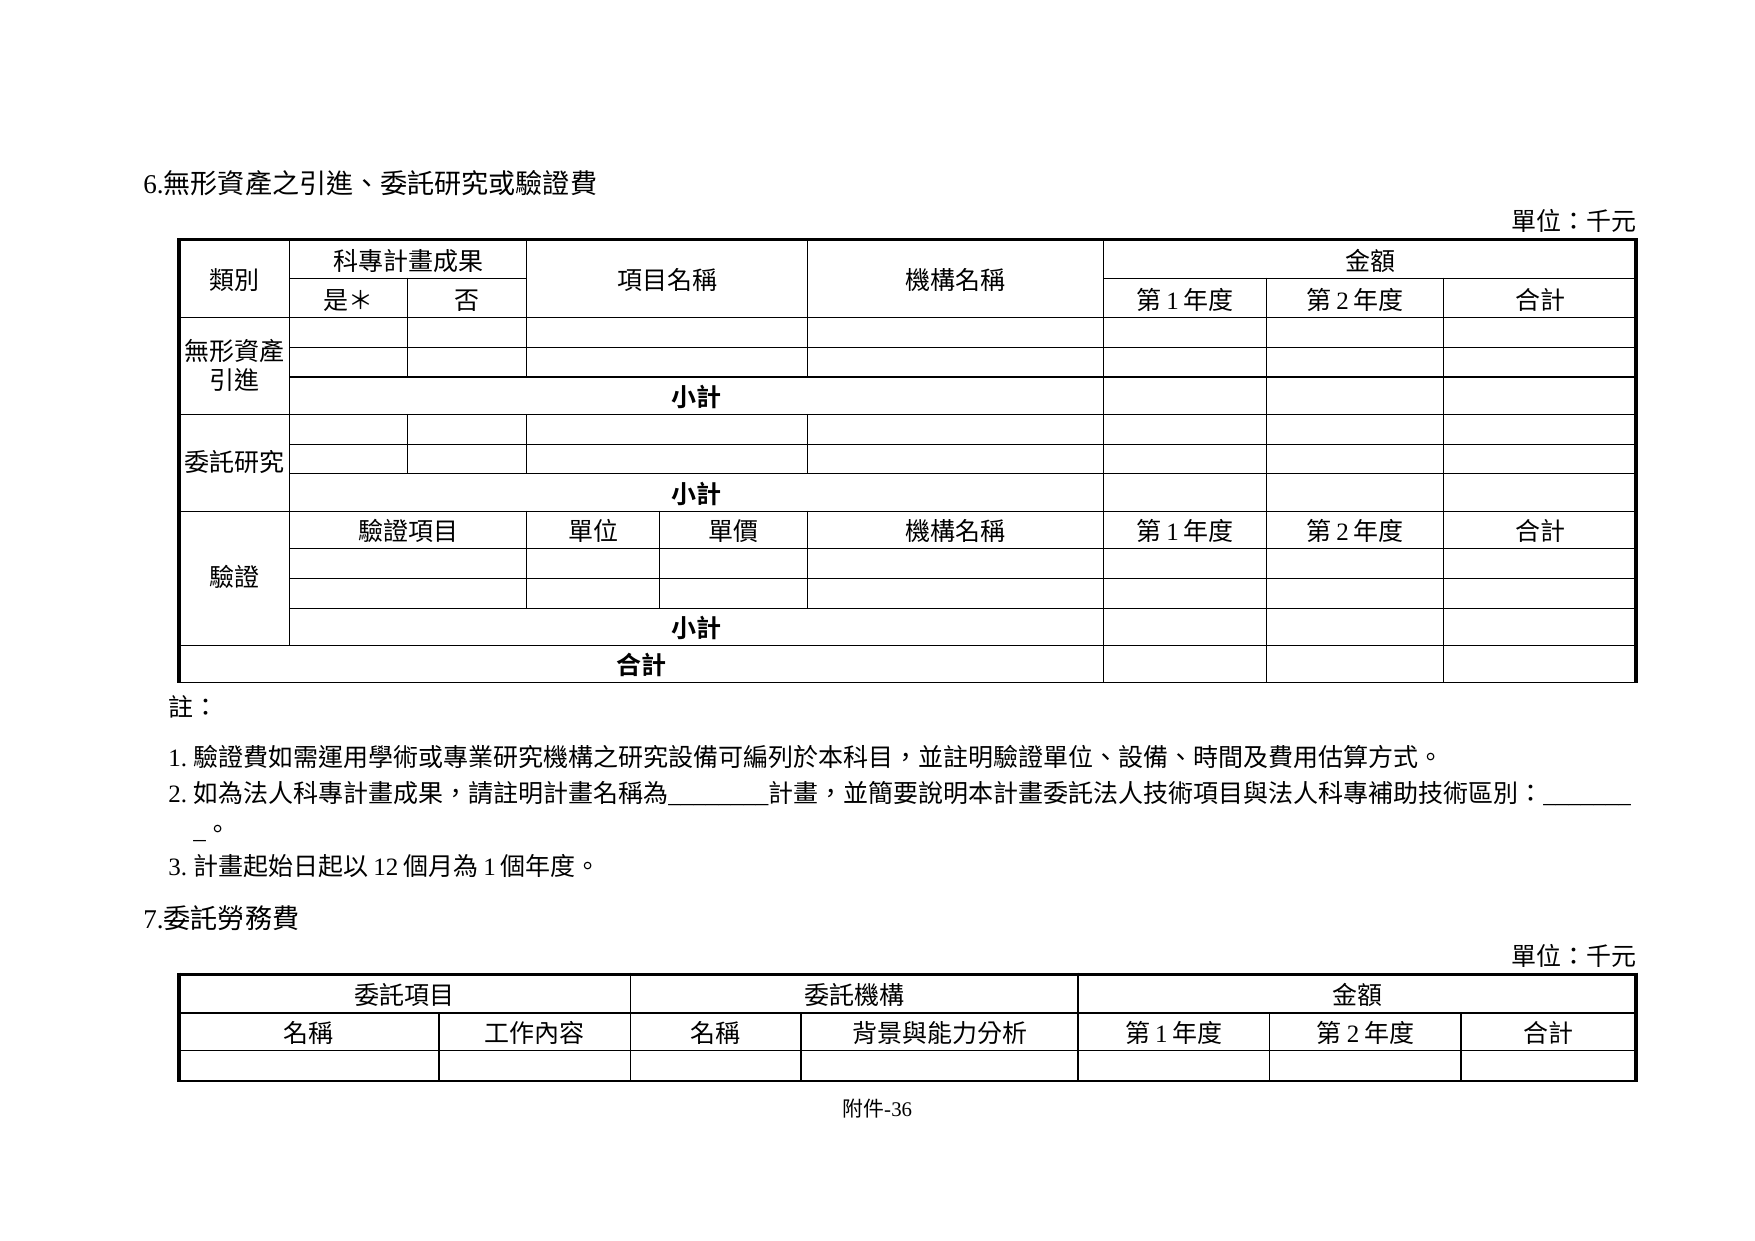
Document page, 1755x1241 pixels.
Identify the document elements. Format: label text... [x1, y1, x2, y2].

table_cell [1444, 474, 1634, 511]
table_cell [527, 318, 807, 347]
table_cell [808, 549, 1103, 578]
table_cell 名稱 [631, 1014, 800, 1050]
table_cell 合計 [1444, 279, 1634, 317]
table_cell 第1年度 [1104, 279, 1266, 317]
table_header 金額 [1104, 241, 1634, 277]
table_cell [1104, 415, 1266, 443]
table_cell [527, 549, 659, 578]
table_cell 第2年度 [1270, 1014, 1460, 1050]
table_cell [408, 318, 526, 347]
table_header 機構名稱 [808, 241, 1103, 317]
table_cell [1267, 609, 1443, 645]
table_cell [290, 579, 526, 607]
table_cell [408, 348, 526, 376]
table_cell 是＊ [290, 279, 407, 317]
table_cell [1104, 445, 1266, 473]
table_cell [1270, 1051, 1460, 1080]
table_cell [802, 1051, 1077, 1080]
table_cell 合計 [1462, 1014, 1634, 1050]
table_cell [1267, 318, 1443, 347]
table_cell [1444, 445, 1634, 473]
table_cell [1444, 318, 1634, 347]
table_cell [290, 348, 407, 376]
table_cell [1267, 579, 1443, 607]
table_cell [660, 549, 807, 578]
table_cell [527, 579, 659, 607]
table_cell [1104, 549, 1266, 578]
table_cell [1267, 348, 1443, 376]
table_cell 委託研究 [181, 415, 289, 511]
table_cell [1444, 579, 1634, 607]
table_cell 否 [408, 279, 526, 317]
table_cell [1104, 646, 1266, 682]
table_cell [808, 415, 1103, 443]
table_cell 工作內容 [440, 1014, 630, 1050]
table_cell [527, 415, 807, 443]
text 註： [168, 683, 1636, 725]
text 2. 如為法人科專計畫成果，請註明計畫名稱為________計畫，並簡要說明本計畫委託法人技術項目與法人科專補助技術區別：________。 [168, 773, 1636, 846]
table_cell [1444, 378, 1634, 414]
table_cell 小計 [290, 378, 1103, 414]
table_header 項目名稱 [527, 241, 807, 317]
table_cell [440, 1051, 630, 1080]
table_cell [181, 1051, 438, 1080]
table_cell 合計 [181, 646, 1103, 682]
table_cell [408, 445, 526, 473]
table_cell 背景與能力分析 [802, 1014, 1077, 1050]
table_cell [1444, 549, 1634, 578]
table_cell 第1年度 [1079, 1014, 1269, 1050]
table_cell 小計 [290, 474, 1103, 511]
table_cell 小計 [290, 609, 1103, 645]
table_cell 驗證項目 [290, 512, 526, 548]
table_cell 合計 [1444, 512, 1634, 548]
table_cell 單位 [527, 512, 659, 548]
table_cell [1267, 415, 1443, 443]
table_header 科專計畫成果 [290, 241, 526, 277]
text 單位：千元 [118, 202, 1636, 238]
table_cell [527, 348, 807, 376]
text 1. 驗證費如需運用學術或專業研究機構之研究設備可編列於本科目，並註明驗證單位、設備、時間及費用估算方式。 [168, 737, 1636, 773]
table_cell [1104, 378, 1266, 414]
table_cell [1267, 646, 1443, 682]
table_cell [808, 445, 1103, 473]
table_cell [660, 579, 807, 607]
table_cell [808, 579, 1103, 607]
table_cell [290, 445, 407, 473]
table_cell [290, 549, 526, 578]
table_cell 無形資產引進 [181, 318, 289, 414]
text 3. 計畫起始日起以12個月為1個年度。 [168, 846, 1636, 882]
table_header 委託項目 [181, 976, 630, 1012]
table_cell [408, 415, 526, 443]
table_cell [527, 445, 807, 473]
table_cell [1462, 1051, 1634, 1080]
table_cell [1104, 348, 1266, 376]
table_cell 名稱 [181, 1014, 438, 1050]
table_cell 第2年度 [1267, 279, 1443, 317]
table_cell [1267, 549, 1443, 578]
table_cell [290, 318, 407, 347]
table_cell 機構名稱 [808, 512, 1103, 548]
table_cell [808, 318, 1103, 347]
table_cell [1267, 378, 1443, 414]
table_cell [290, 415, 407, 443]
table_cell [1104, 609, 1266, 645]
text 7.委託勞務費 [143, 895, 1636, 936]
table_cell [1104, 474, 1266, 511]
table_cell 第2年度 [1267, 512, 1443, 548]
text 單位：千元 [118, 936, 1636, 973]
table_cell 單價 [660, 512, 807, 548]
table_cell [1267, 474, 1443, 511]
table_cell [1267, 445, 1443, 473]
table_cell [1079, 1051, 1269, 1080]
table_cell [1104, 579, 1266, 607]
table_cell [808, 348, 1103, 376]
table_cell 第1年度 [1104, 512, 1266, 548]
table_cell [631, 1051, 800, 1080]
table_cell [1104, 318, 1266, 347]
text 6.無形資產之引進、委託研究或驗證費 [143, 160, 1636, 202]
table_cell 驗證 [181, 512, 289, 645]
table_cell [1444, 415, 1634, 443]
table_header 委託機構 [631, 976, 1077, 1012]
table_cell [1444, 348, 1634, 376]
table_cell [1444, 609, 1634, 645]
table_header 類別 [181, 241, 289, 317]
table_cell [1444, 646, 1634, 682]
table_header 金額 [1079, 976, 1634, 1012]
